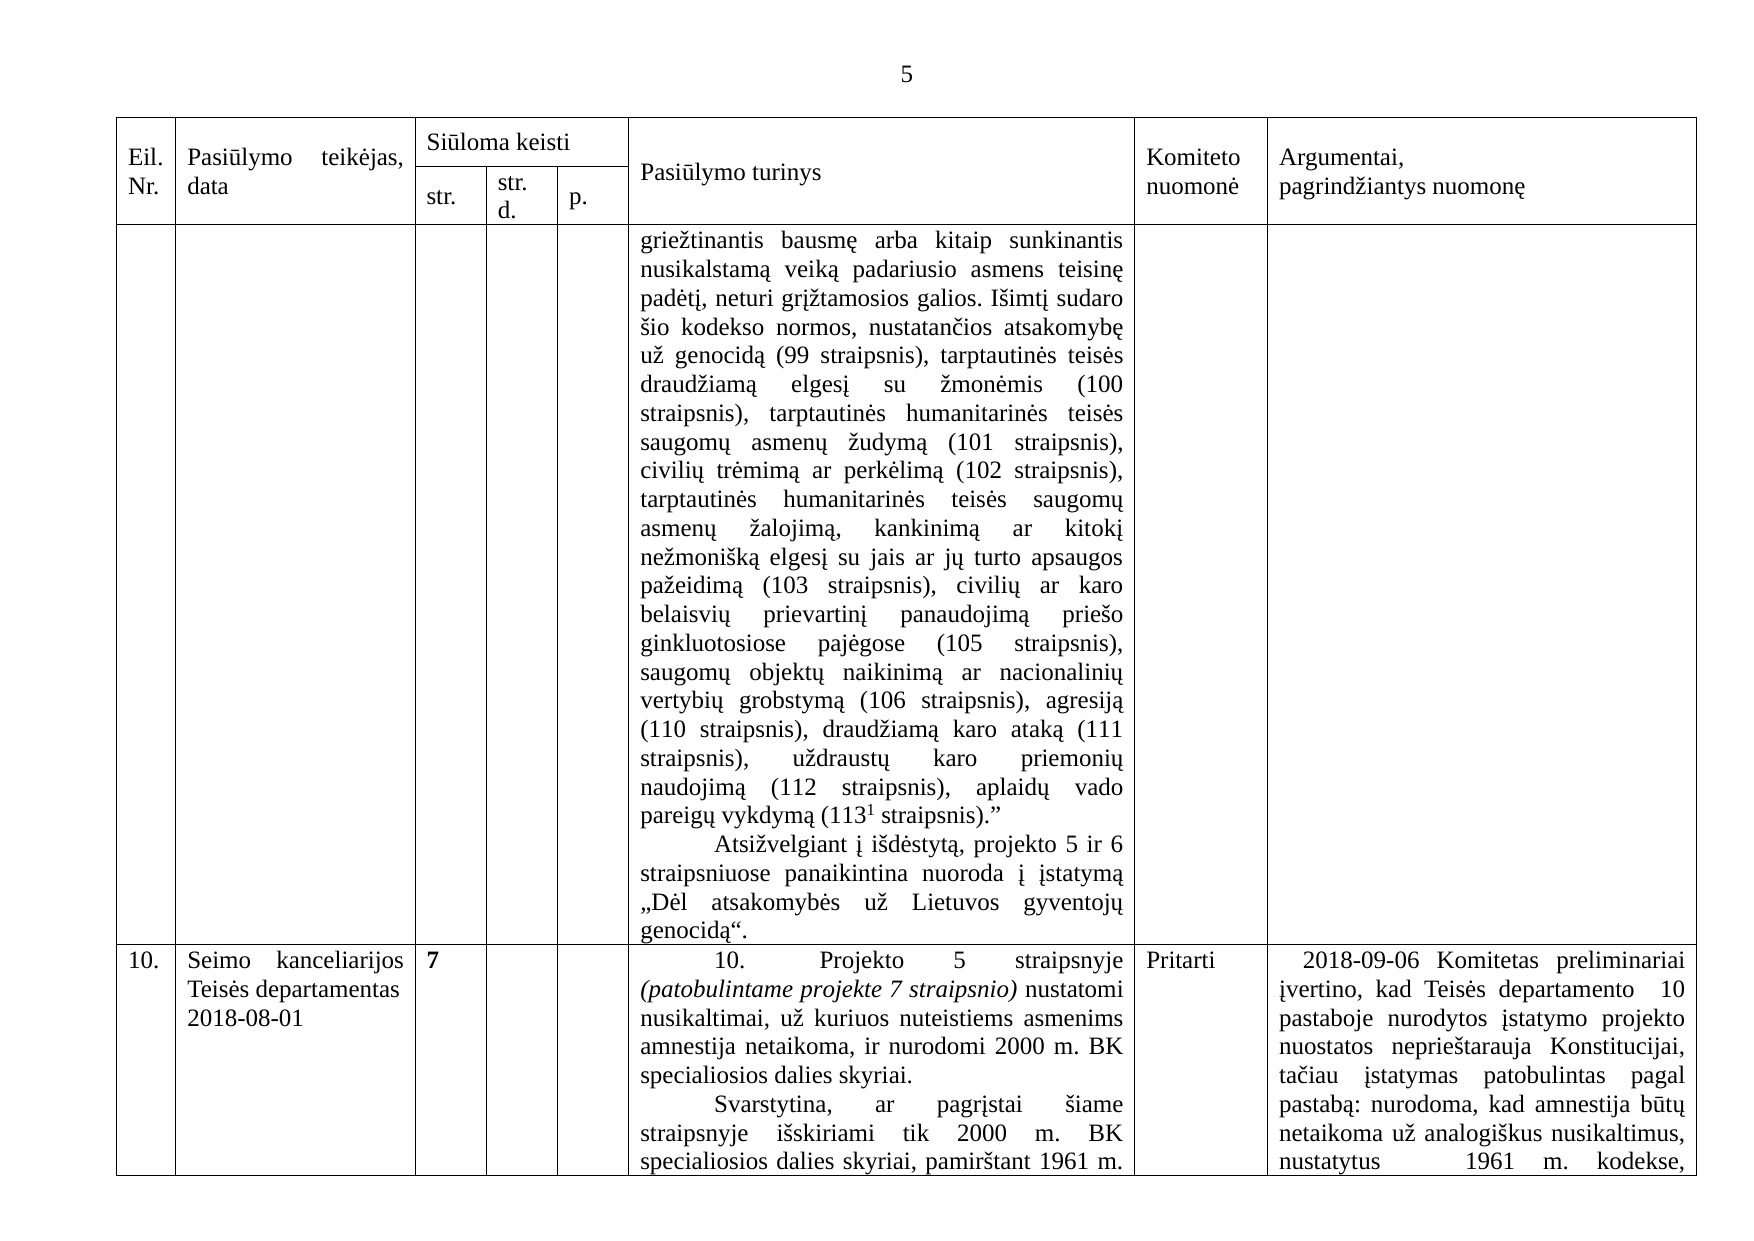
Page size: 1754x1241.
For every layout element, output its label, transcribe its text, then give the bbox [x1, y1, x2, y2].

table_cell 7 [416, 945, 486, 1175]
table_header Komiteto nuomonė [1135, 118, 1267, 224]
table_cell Pritarti [1135, 945, 1267, 1175]
table_cell [558, 945, 628, 1175]
table_cell [558, 225, 628, 944]
table_cell [176, 225, 415, 944]
table_cell p. [558, 167, 628, 224]
table_cell [1268, 225, 1696, 944]
table_header Siūloma keisti [416, 118, 628, 166]
table_cell Seimo kanceliarijos Teisės departamentas 2018-08-01 [176, 945, 415, 1175]
table_cell [416, 225, 486, 944]
table_cell griežtinantis bausmę arba kitaip sunkinantis nusikalstamą veiką padariusio asmens teisinę padėtį, neturi grįžtamosios galios. Išimtį sudaro šio kodekso normos, nustatančios atsakomybę už genocidą (99 straipsnis), tarptautinės teisės draudžiamą elgesį su žmonėmis (100 straipsnis), tarptautinės humanitarinės teisės saugomų asmenų žudymą (101 straipsnis), civilių trėmimą ar perkėlimą (102 straipsnis), tarptautinės humanitarinės teisės saugomų asmenų žalojimą, kankinimą ar kitokį nežmonišką elgesį su jais ar jų turto apsaugos pažeidimą (103 straipsnis), civilių ar karo belaisvių prievartinį panaudojimą priešo ginkluotosiose pajėgose (105 straipsnis), saugomų objektų naikinimą ar nacionalinių vertybių grobstymą (106 straipsnis), agresiją (110 straipsnis), draudžiamą karo ataką (111 straipsnis), uždraustų karo priemonių naudojimą (112 straipsnis), aplaidų vado pareigų vykdymą (1131 straipsnis).” Atsižvelgiant į išdėstytą, projekto 5 ir 6 straipsniuose panaikintina nuoroda į įstatymą „Dėl atsakomybės už Lietuvos gyventojų genocidą“. [629, 225, 1134, 944]
table_cell [1135, 225, 1267, 944]
table_cell 2018-09-06 Komitetas preliminariai įvertino, kad Teisės departamento 10 pastaboje nurodytos įstatymo projekto nuostatos neprieštarauja Konstitucijai, tačiau įstatymas patobulintas pagal pastabą: nurodoma, kad amnestija būtų netaikoma už analogiškus nusikaltimus, nustatytus 1961 m. kodekse, [1268, 945, 1696, 1175]
table_cell str. [416, 167, 486, 224]
table_header Eil. Nr. [117, 118, 175, 224]
table_header Pasiūlymo teikėjas, data [176, 118, 415, 224]
table_cell [117, 225, 175, 944]
table_header Argumentai, pagrindžiantys nuomonę [1268, 118, 1696, 224]
table_cell str. d. [487, 167, 557, 224]
table_cell 10. [117, 945, 175, 1175]
table_header Pasiūlymo turinys [629, 118, 1134, 224]
table_cell 10. Projekto 5 straipsnyje (patobulintame projekte 7 straipsnio) nustatomi nusikaltimai, už kuriuos nuteistiems asmenims amnestija netaikoma, ir nurodomi 2000 m. BK specialiosios dalies skyriai. Svarstytina, ar pagrįstai šiame straipsnyje išskiriami tik 2000 m. BK specialiosios dalies skyriai, pamirštant 1961 m. [629, 945, 1134, 1175]
table_cell [487, 945, 557, 1175]
table_cell [487, 225, 557, 944]
